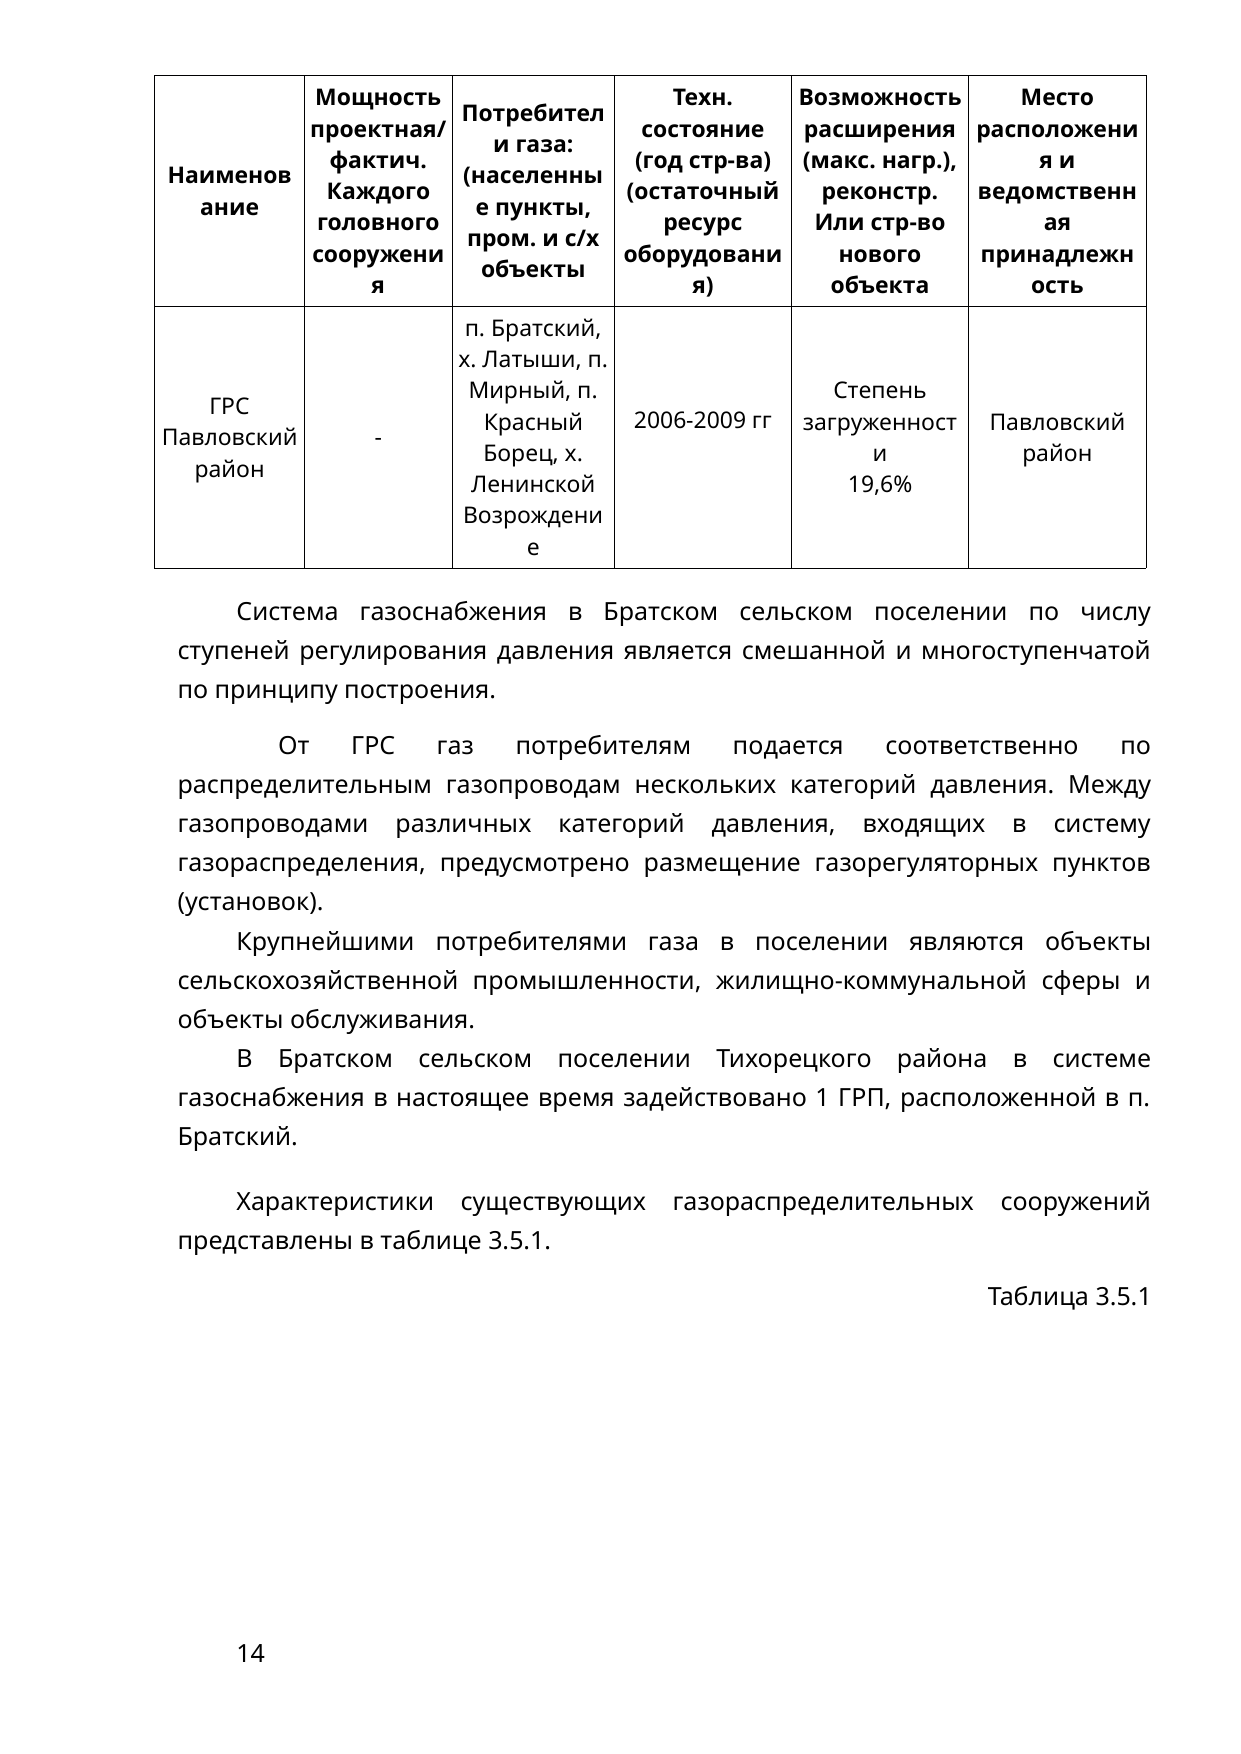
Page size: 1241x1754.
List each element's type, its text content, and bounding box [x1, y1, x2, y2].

table_header Техн. состояние (год стр-ва) (остаточный ресурс оборудования) [615, 76, 791, 306]
table_header Наименование [155, 76, 304, 306]
table_header Потребители газа: (населенные пункты, пром. и с/х объекты [453, 76, 614, 306]
text Таблица 3.5.1 [177, 1278, 1152, 1312]
table_header Мощность проектная/фактич. Каждого головного сооружения [305, 76, 452, 306]
table_cell - [305, 307, 452, 568]
text От ГРС газ потребителям подается соответственно по распределительным газопроводам нескольких категорий давления. Между газопроводами различных категорий давления, входящих в систему газораспределения, предусмотрено размещение газорегуляторных пунктов (установок). [177, 727, 1152, 918]
table_cell п. Братский, х. Латыши, п. Мирный, п. Красный Борец, х. Ленинской Возрождение [453, 307, 614, 568]
table_header Возможность расширения (макс. нагр.), реконстр. Или стр-во нового объекта [792, 76, 968, 306]
text В Братском сельском поселении Тихорецкого района в системе газоснабжения в настоящее время задействовано 1 ГРП, расположенной в п. Братский. [177, 1041, 1152, 1153]
text Крупнейшими потребителями газа в поселении являются объекты сельскохозяйственной промышленности, жилищно-коммунальной сферы и объекты обслуживания. [177, 923, 1152, 1036]
text Система газоснабжения в Братском сельском поселении по числу ступеней регулирования давления является смешанной и многоступенчатой по принципу построения. [177, 593, 1152, 706]
table_cell ГРС Павловский район [155, 307, 304, 568]
table_header Место расположения и ведомственная принадлежность [969, 76, 1146, 306]
text Характеристики существующих газораспределительных сооружений представлены в таблице 3.5.1. [177, 1183, 1152, 1256]
table_cell 2006-2009 гг [615, 307, 791, 568]
table_cell Павловский район [969, 307, 1146, 568]
table_cell Степень загруженности 19,6% [792, 307, 968, 568]
